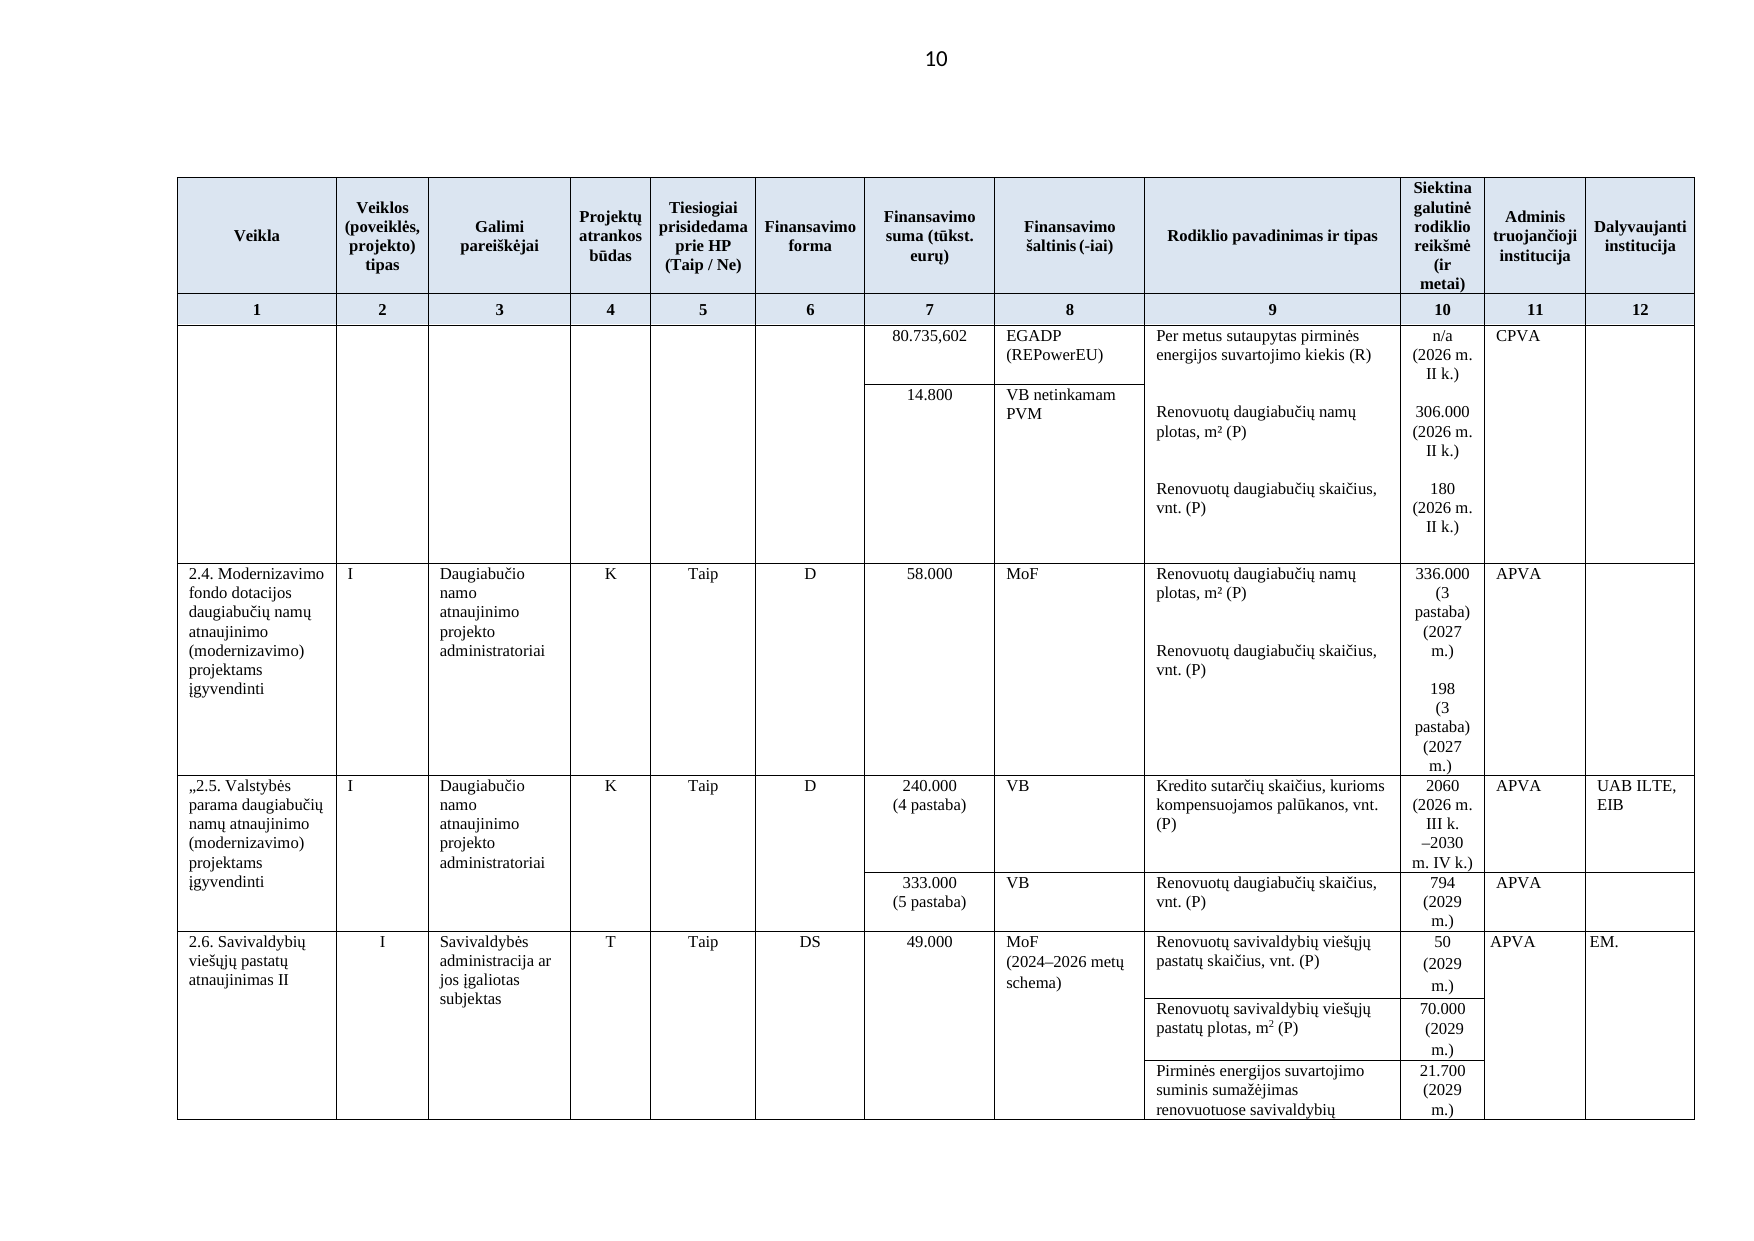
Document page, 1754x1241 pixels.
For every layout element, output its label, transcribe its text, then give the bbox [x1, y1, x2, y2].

table_cell Renovuotų savivaldybių viešųjų pastatų plotas, m2 (P) [1145, 999, 1400, 1060]
table_cell 2.6. Savivaldybių viešųjų pastatų atnaujinimas II [178, 932, 336, 1119]
table_cell I [337, 932, 428, 1119]
table_cell APVA [1485, 564, 1585, 775]
table_header Projektų atrankos būdas [571, 178, 650, 293]
table_cell UAB ILTE, EIB [1586, 776, 1694, 872]
table_header Finansavimo forma [756, 178, 864, 293]
table_cell 8 [995, 294, 1144, 324]
table_cell 50 (2029 m.) [1401, 932, 1484, 998]
table_cell 6 [756, 294, 864, 324]
table_cell [1586, 326, 1694, 563]
table_cell [178, 326, 336, 563]
table_cell EGADP (REPowerEU) [995, 326, 1144, 383]
table_cell D [756, 564, 864, 775]
table_cell 2060 (2026 m. III k. –2030 m. IV k.) [1401, 776, 1484, 872]
table_cell [1586, 564, 1694, 775]
table_cell 1 [178, 294, 336, 324]
table_cell Renovuotų savivaldybių viešųjų pastatų skaičius, vnt. (P) [1145, 932, 1400, 998]
table_cell n/a (2026 m. II k.) 306.000 (2026 m. II k.) 180 (2026 m. II k.) [1401, 326, 1484, 563]
table_header Dalyvaujanti institucija [1586, 178, 1694, 293]
table_cell Savivaldybės administracija ar jos įgaliotas subjektas [429, 932, 570, 1119]
table_header Veiklos (poveiklės, projekto) tipas [337, 178, 428, 293]
table_cell I [337, 564, 428, 775]
table_cell 333.000 (5 pastaba) [865, 873, 994, 931]
table_cell Daugiabučio namo atnaujinimo projekto administratoriai [429, 776, 570, 931]
table_cell [337, 326, 428, 563]
table_header Galimi pareiškėjai [429, 178, 570, 293]
table_cell Pirminės energijos suvartojimo suminis sumažėjimas renovuotuose savivaldybių [1145, 1061, 1400, 1119]
table_cell MoF [995, 564, 1144, 775]
table_header Veikla [178, 178, 336, 293]
table_cell 58.000 [865, 564, 994, 775]
table_cell Taip [651, 564, 755, 775]
table_cell K [571, 564, 650, 775]
table_cell 794 (2029 m.) [1401, 873, 1484, 931]
table_cell Daugiabučio namo atnaujinimo projekto administratoriai [429, 564, 570, 775]
table_cell 10 [1401, 294, 1484, 324]
table_header Tiesiogiai prisidedama prie HP (Taip / Ne) [651, 178, 755, 293]
table_cell 14.800 [865, 385, 994, 563]
table_cell 49.000 [865, 932, 994, 1119]
table_cell [651, 326, 755, 563]
table_cell [756, 326, 864, 563]
table_header Finansavimo suma (tūkst. eurų) [865, 178, 994, 293]
table_cell T [571, 932, 650, 1119]
table_cell Per metus sutaupytas pirminės energijos suvartojimo kiekis (R) Renovuotų daugiabučių namų plotas, m² (P) Renovuotų daugiabučių skaičius, vnt. (P) [1145, 326, 1400, 563]
table_cell 336.000 (3 pastaba) (2027 m.) 198 (3 pastaba) (2027 m.) [1401, 564, 1484, 775]
table_cell 3 [429, 294, 570, 324]
table_cell 12 [1586, 294, 1694, 324]
table_cell APVA [1485, 776, 1585, 872]
table_cell D [756, 776, 864, 931]
table_cell 9 [1145, 294, 1400, 324]
table_cell 80.735,602 [865, 326, 994, 383]
table_cell [1586, 873, 1694, 931]
table_cell 21.700 (2029 m.) [1401, 1061, 1484, 1119]
table_cell DS [756, 932, 864, 1119]
table_cell 2.4. Modernizavimo fondo dotacijos daugiabučių namų atnaujinimo (modernizavimo) projektams įgyvendinti [178, 564, 336, 775]
table_cell 70.000 (2029 m.) [1401, 999, 1484, 1060]
table_cell VB netinkamam PVM [995, 385, 1144, 563]
table_cell K [571, 776, 650, 931]
table_cell Taip [651, 776, 755, 931]
table_cell 11 [1485, 294, 1585, 324]
table_cell 5 [651, 294, 755, 324]
table_cell Renovuotų daugiabučių namų plotas, m² (P) Renovuotų daugiabučių skaičius, vnt. (P) [1145, 564, 1400, 775]
table_cell I [337, 776, 428, 931]
table_cell Renovuotų daugiabučių skaičius, vnt. (P) [1145, 873, 1400, 931]
table_cell VB [995, 776, 1144, 872]
table_cell [571, 326, 650, 563]
table_cell Kredito sutarčių skaičius, kurioms kompensuojamos palūkanos, vnt. (P) [1145, 776, 1400, 872]
table_cell VB [995, 873, 1144, 931]
table_cell 7 [865, 294, 994, 324]
table_header Siektina galutinė rodiklio reikšmė (ir metai) [1401, 178, 1484, 293]
table_header Finansavimo šaltinis (-iai) [995, 178, 1144, 293]
table_cell 2 [337, 294, 428, 324]
table_header Adminis truojančioji institucija [1485, 178, 1585, 293]
table_header Rodiklio pavadinimas ir tipas [1145, 178, 1400, 293]
table_cell MoF (2024–2026 metų schema) [995, 932, 1144, 1119]
table_cell „2.5. Valstybės parama daugiabučių namų atnaujinimo (modernizavimo) projektams įgyvendinti [178, 776, 336, 931]
table_cell 240.000 (4 pastaba) [865, 776, 994, 872]
table_cell 4 [571, 294, 650, 324]
table_cell CPVA [1485, 326, 1585, 563]
table_cell EM. [1586, 932, 1694, 1119]
table_cell APVA [1485, 932, 1585, 1119]
table_cell [429, 326, 570, 563]
table_cell Taip [651, 932, 755, 1119]
table_cell APVA [1485, 873, 1585, 931]
